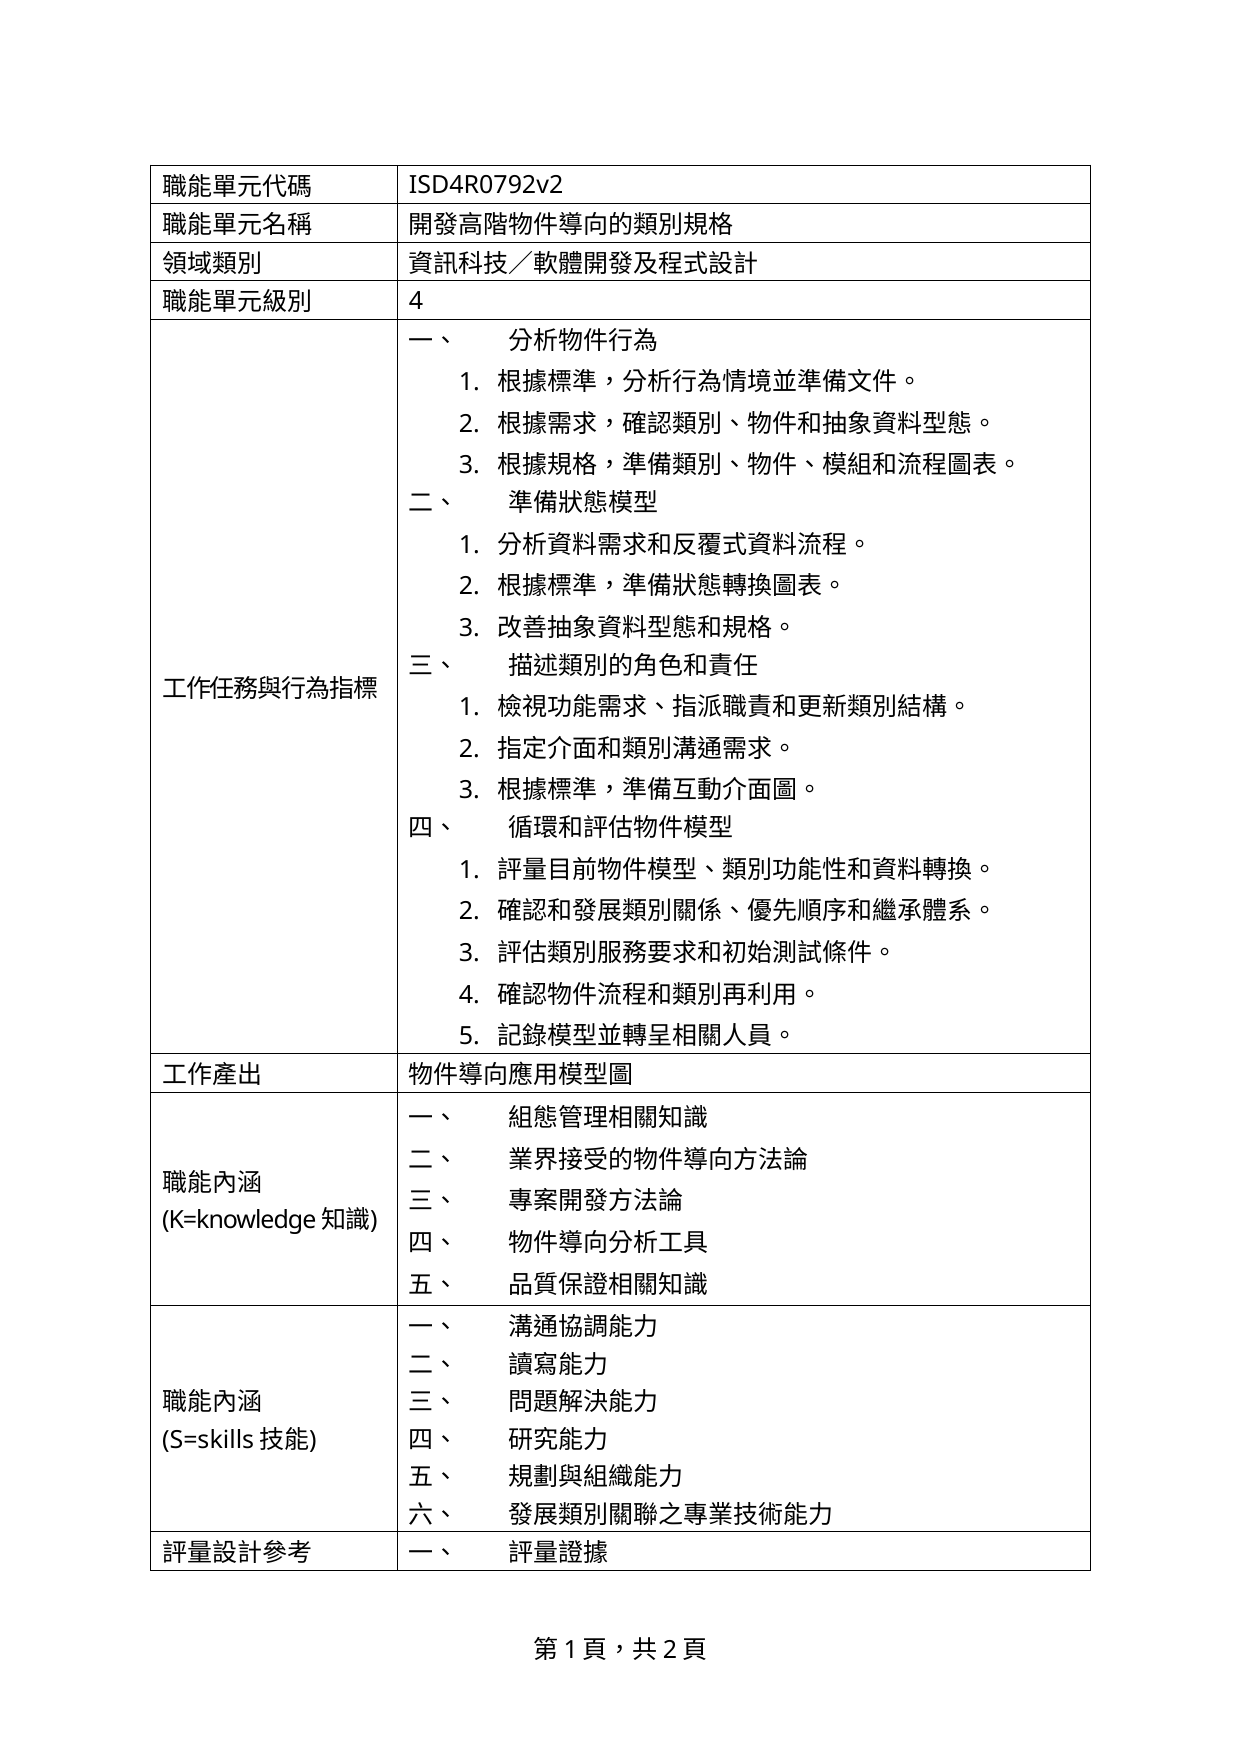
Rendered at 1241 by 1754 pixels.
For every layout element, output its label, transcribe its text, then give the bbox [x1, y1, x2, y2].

table_cell 職能單元名稱 [151, 204, 397, 242]
table_cell 評量設計參考 [151, 1532, 397, 1570]
table_cell 職能單元級別 [151, 281, 397, 319]
table_cell 4 [398, 281, 1090, 319]
table_cell 評量證據 能完成規定和建立抽象資料型態模型。 能完成規定類別和物件間介面。 能完成評估物件模型。 評量情境與資源 相關商業、系統和使用者需求。 統一塑模語言模擬工具。 相關軟硬體設備。 評量方法 評量者設計情境題庫，評估受評者之問題處理能力及對物件模型之熟悉度。 以口語或書寫提問，評估受評者對辨識類別、物件和抽象資料型態和相關圖表之了解。 [398, 1532, 1090, 1570]
table_header ISD4R0792v2 [398, 166, 1090, 203]
table_cell 職能內涵 (S=skills技能) [151, 1306, 397, 1531]
table_cell 工作產出 [151, 1054, 397, 1092]
table_cell 組態管理相關知識 業界接受的物件導向方法論 專案開發方法論 物件導向分析工具 品質保證相關知識 [398, 1093, 1090, 1305]
table_cell 工作任務與行為指標 [151, 320, 397, 1053]
table_cell 職能內涵 (K=knowledge知識) [151, 1093, 397, 1305]
table_cell 溝通協調能力 讀寫能力 問題解決能力 研究能力 規劃與組織能力 發展類別關聯之專業技術能力 [398, 1306, 1090, 1531]
table_cell 分析物件行為 根據標準，分析行為情境並準備文件。 根據需求，確認類別、物件和抽象資料型態。 根據規格，準備類別、物件、模組和流程圖表。 準備狀態模型 分析資料需求和反覆式資料流程。 根據標準，準備狀態轉換圖表。 改善抽象資料型態和規格。 描述類別的角色和責任 檢視功能需求、指派職責和更新類別結構。 指定介面和類別溝通需求。 根據標準，準備互動介面圖。 循環和評估物件模型 評量目前物件模型、類別功能性和資料轉換。 確認和發展類別關係、優先順序和繼承體系。 評估類別服務要求和初始測試條件。 確認物件流程和類別再利用。 記錄模型並轉呈相關人員。 [398, 320, 1090, 1053]
table_cell 領域類別 [151, 243, 397, 280]
table_cell 物件導向應用模型圖 [398, 1054, 1090, 1092]
table_header 職能單元代碼 [151, 166, 397, 203]
table_cell 開發高階物件導向的類別規格 [398, 204, 1090, 242]
table_cell 資訊科技／軟體開發及程式設計 [398, 243, 1090, 280]
